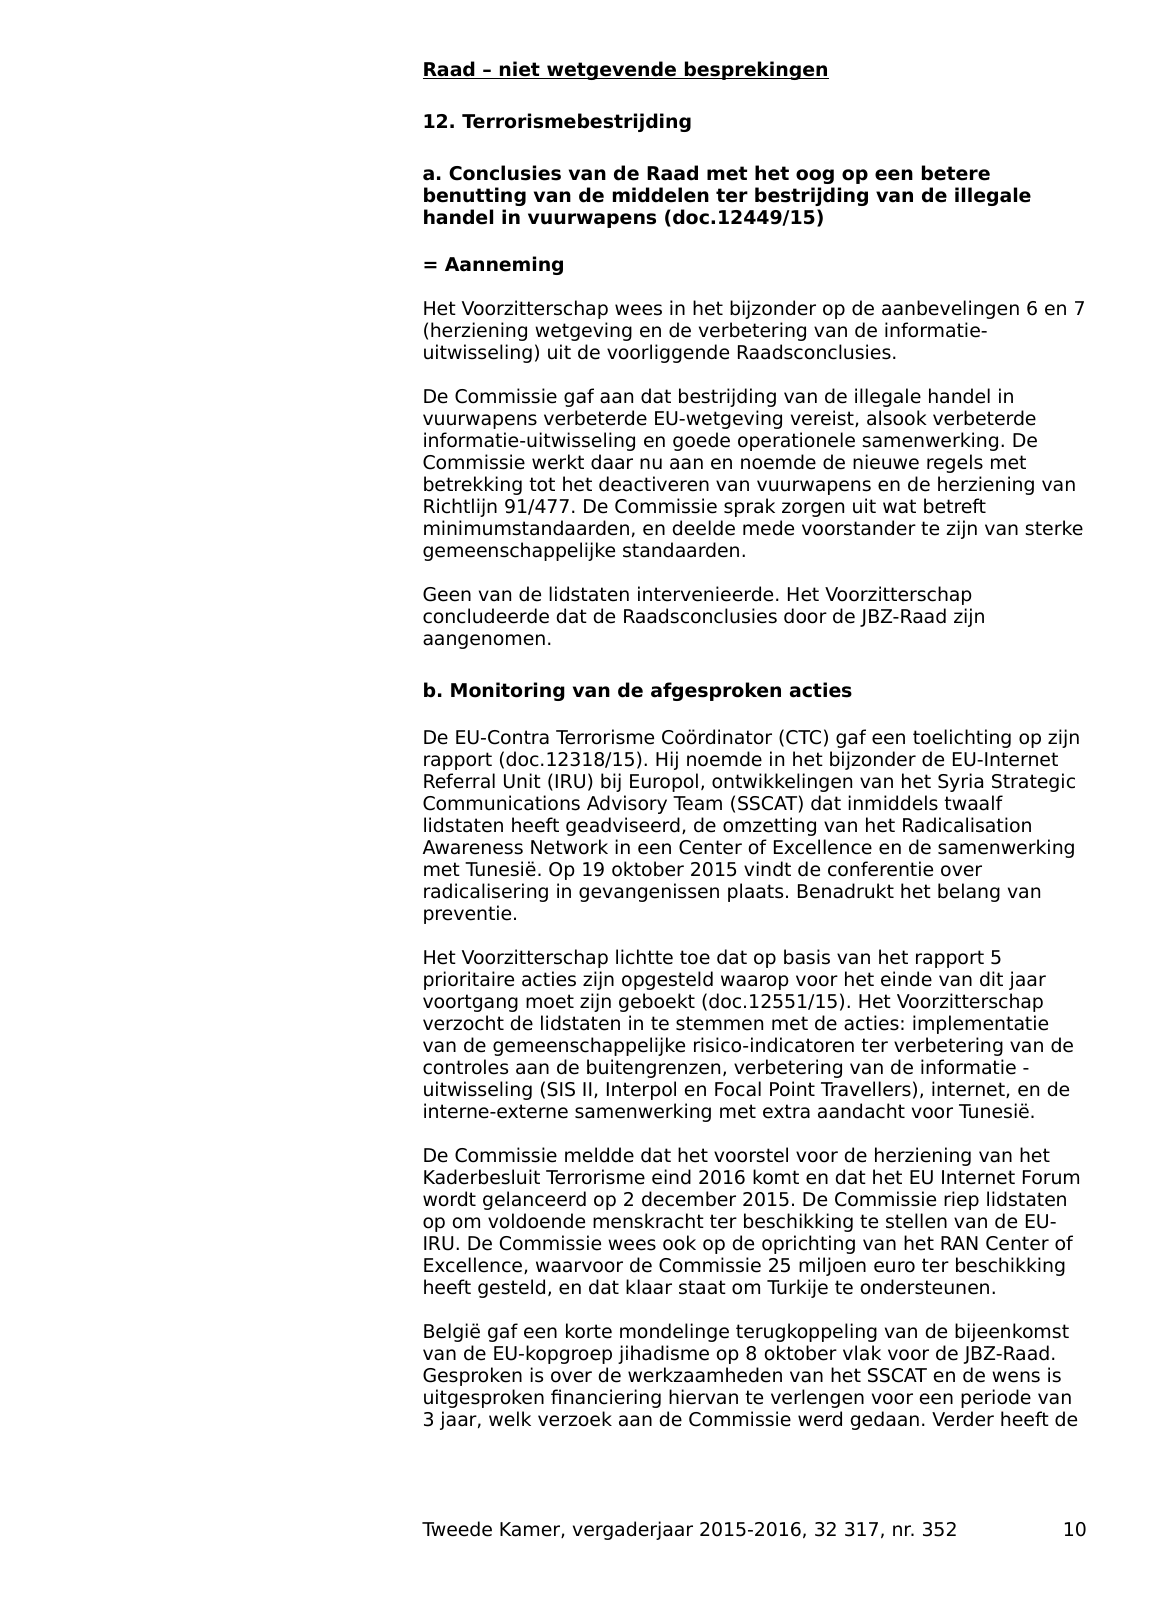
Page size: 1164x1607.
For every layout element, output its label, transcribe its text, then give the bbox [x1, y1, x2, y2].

subtitle a. Conclusies van de Raad met het oog op een betere benutting van de middelen ter bestrijding van de illegale handel in vuurwapens (doc.12449/15) [422, 163, 1087, 229]
text Het Voorzitterschap lichtte toe dat op basis van het rapport 5 prioritaire acties zijn opgesteld waarop voor het einde van dit jaar voortgang moet zijn geboekt (doc.12551/15). Het Voorzitterschap verzocht de lidstaten in te stemmen met de acties: implementatie van de gemeenschappelijke risico-indicatoren ter verbetering van de controles aan de buitengrenzen, verbetering van de informatie -uitwisseling (SIS II, Interpol en Focal Point Travellers), internet, en de interne-externe samenwerking met extra aandacht voor Tunesië. [422, 947, 1087, 1123]
text = Aanneming [422, 254, 1087, 276]
subtitle 12. Terrorismebestrijding [422, 111, 1087, 133]
text De EU-Contra Terrorisme Coördinator (CTC) gaf een toelichting op zijn rapport (doc.12318/15). Hij noemde in het bijzonder de EU-Internet Referral Unit (IRU) bij Europol, ontwikkelingen van het Syria Strategic Communications Advisory Team (SSCAT) dat inmiddels twaalf lidstaten heeft geadviseerd, de omzetting van het Radicalisation Awareness Network in een Center of Excellence en de samenwerking met Tunesië. Op 19 oktober 2015 vindt de conferentie over radicalisering in gevangenissen plaats. Benadrukt het belang van preventie. [422, 727, 1087, 925]
text De Commissie meldde dat het voorstel voor de herziening van het Kaderbesluit Terrorisme eind 2016 komt en dat het EU Internet Forum wordt gelanceerd op 2 december 2015. De Commissie riep lidstaten op om voldoende menskracht ter beschikking te stellen van de EU-IRU. De Commissie wees ook op de oprichting van het RAN Center of Excellence, waarvoor de Commissie 25 miljoen euro ter beschikking heeft gesteld, en dat klaar staat om Turkije te ondersteunen. [422, 1145, 1087, 1299]
text Geen van de lidstaten intervenieerde. Het Voorzitterschap concludeerde dat de Raadsconclusies door de JBZ-Raad zijn aangenomen. [422, 584, 1087, 650]
subtitle b. Monitoring van de afgesproken acties [422, 680, 1087, 702]
subtitle Raad – niet wetgevende besprekingen [422, 59, 1087, 81]
text De Commissie gaf aan dat bestrijding van de illegale handel in vuurwapens verbeterde EU-wetgeving vereist, alsook verbeterde informatie-uitwisseling en goede operationele samenwerking. De Commissie werkt daar nu aan en noemde de nieuwe regels met betrekking tot het deactiveren van vuurwapens en de herziening van Richtlijn 91/477. De Commissie sprak zorgen uit wat betreft minimumstandaarden, en deelde mede voorstander te zijn van sterke gemeenschappelijke standaarden. [422, 386, 1087, 562]
text Het Voorzitterschap wees in het bijzonder op de aanbevelingen 6 en 7 (herziening wetgeving en de verbetering van de informatie-uitwisseling) uit de voorliggende Raadsconclusies. [422, 298, 1087, 364]
text België gaf een korte mondelinge terugkoppeling van de bijeenkomst van de EU-kopgroep jihadisme op 8 oktober vlak voor de JBZ-Raad. Gesproken is over de werkzaamheden van het SSCAT en de wens is uitgesproken financiering hiervan te verlengen voor een periode van 3 jaar, welk verzoek aan de Commissie werd gedaan. Verder heeft de [422, 1321, 1087, 1431]
